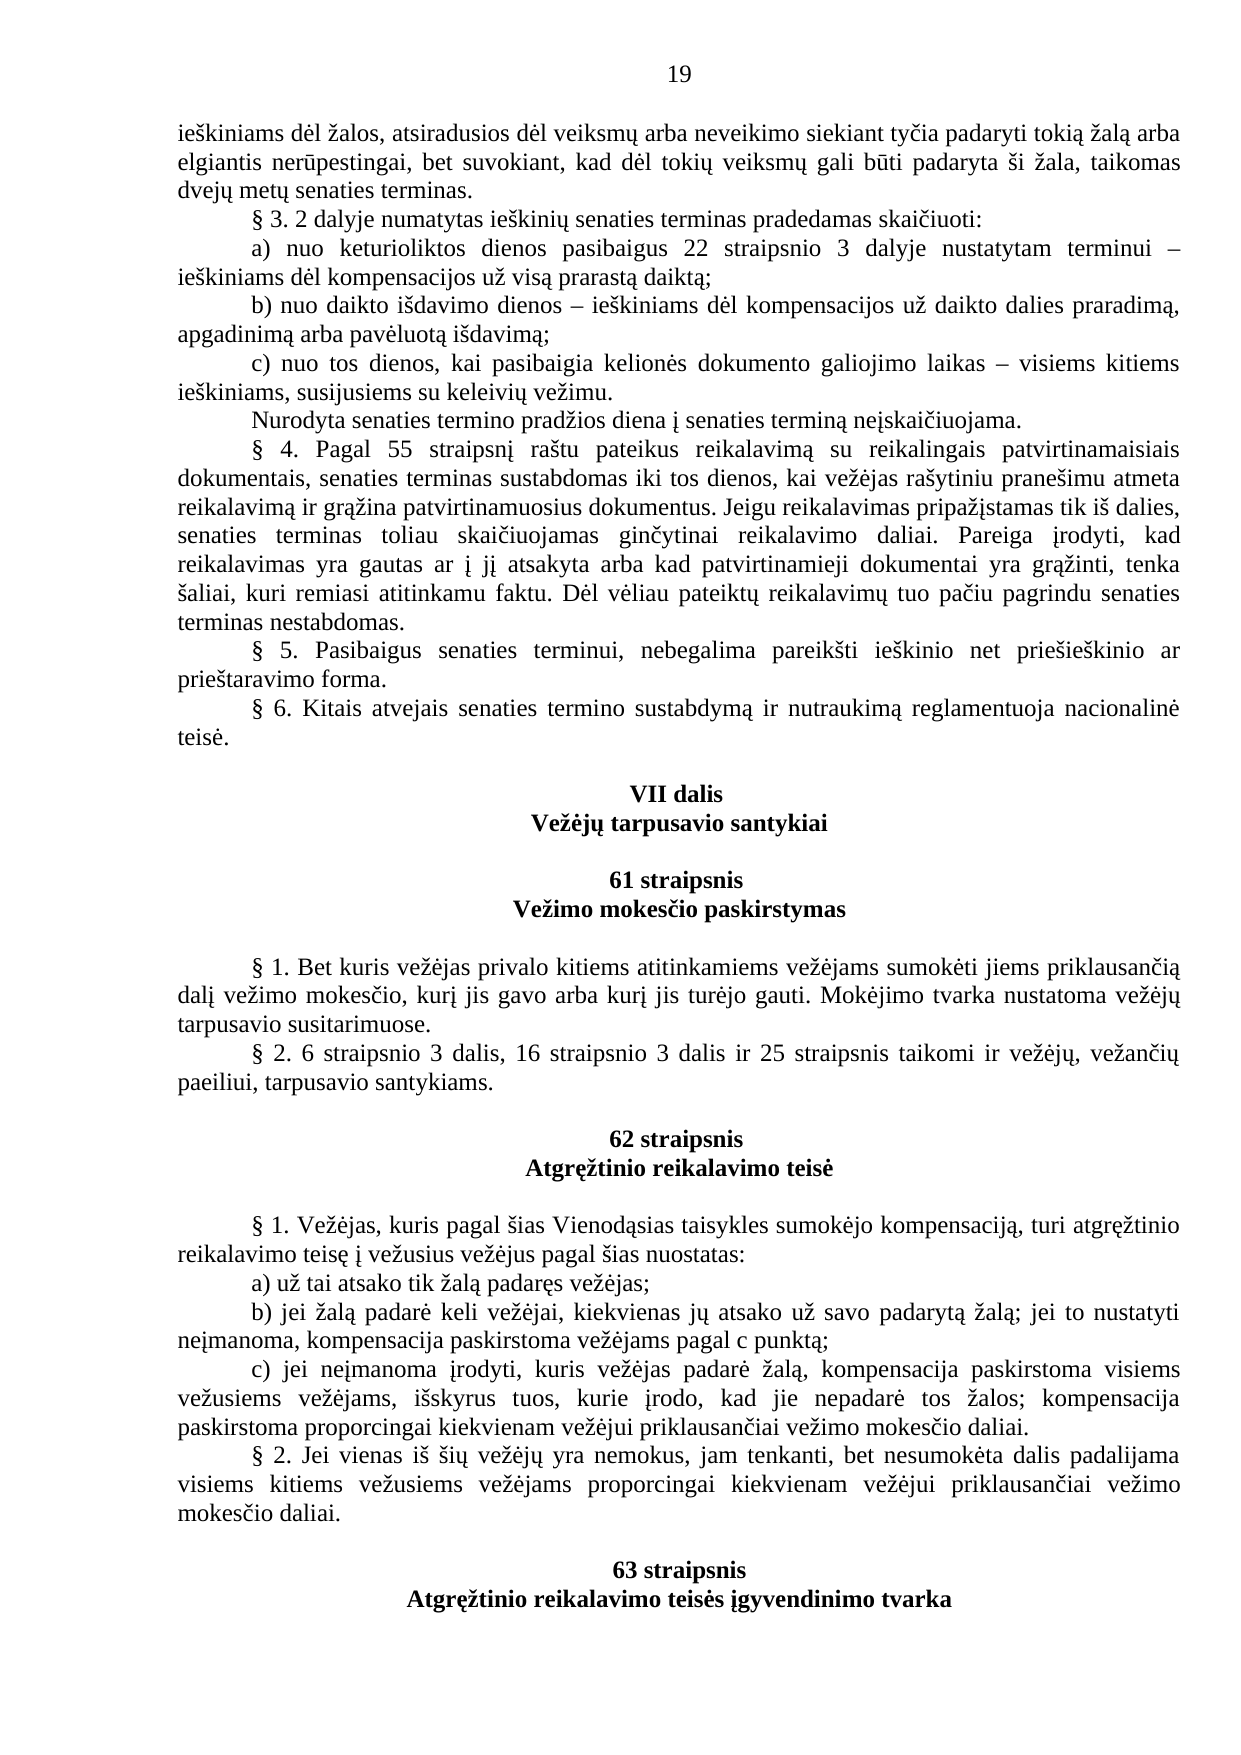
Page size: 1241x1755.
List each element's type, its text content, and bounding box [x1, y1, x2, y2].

text § 1. Vežėjas, kuris pagal šias Vienodąsias taisykles sumokėjo kompensaciją, turi atgręžtinio reikalavimo teisę į vežusius vežėjus pagal šias nuostatas: [177, 1211, 1181, 1268]
text § 1. Bet kuris vežėjas privalo kitiems atitinkamiems vežėjams sumokėti jiems priklausančią dalį vežimo mokesčio, kurį jis gavo arba kurį jis turėjo gauti. Mokėjimo tvarka nustatoma vežėjų tarpusavio susitarimuose. [177, 952, 1181, 1038]
text Atgręžtinio reikalavimo teisė [177, 1153, 1181, 1182]
text Vežimo mokesčio paskirstymas [177, 894, 1181, 923]
text b) nuo daikto išdavimo dienos – ieškiniams dėl kompensacijos už daikto dalies praradimą, apgadinimą arba pavėluotą išdavimą; [177, 291, 1181, 348]
text a) už tai atsako tik žalą padaręs vežėjas; [177, 1268, 1181, 1297]
text Vežėjų tarpusavio santykiai [177, 808, 1181, 837]
text Atgręžtinio reikalavimo teisės įgyvendinimo tvarka [177, 1584, 1181, 1613]
text a) nuo keturioliktos dienos pasibaigus 22 straipsnio 3 dalyje nustatytam terminui – ieškiniams dėl kompensacijos už visą prarastą daiktą; [177, 233, 1181, 291]
text § 6. Kitais atvejais senaties termino sustabdymą ir nutraukimą reglamentuoja nacionalinė teisė. [177, 693, 1181, 751]
text c) jei neįmanoma įrodyti, kuris vežėjas padarė žalą, kompensacija paskirstoma visiems vežusiems vežėjams, išskyrus tuos, kurie įrodo, kad jie nepadarė tos žalos; kompensacija paskirstoma proporcingai kiekvienam vežėjui priklausančiai vežimo mokesčio daliai. [177, 1354, 1181, 1441]
text b) jei žalą padarė keli vežėjai, kiekvienas jų atsako už savo padarytą žalą; jei to nustatyti neįmanoma, kompensacija paskirstoma vežėjams pagal c punktą; [177, 1297, 1181, 1354]
text § 5. Pasibaigus senaties terminui, nebegalima pareikšti ieškinio net priešieškinio ar prieštaravimo forma. [177, 636, 1181, 693]
text § 4. Pagal 55 straipsnį raštu pateikus reikalavimą su reikalingais patvirtinamaisiais dokumentais, senaties terminas sustabdomas iki tos dienos, kai vežėjas rašytiniu pranešimu atmeta reikalavimą ir grąžina patvirtinamuosius dokumentus. Jeigu reikalavimas pripažįstamas tik iš dalies, senaties terminas toliau skaičiuojamas ginčytinai reikalavimo daliai. Pareiga įrodyti, kad reikalavimas yra gautas ar į jį atsakyta arba kad patvirtinamieji dokumentai yra grąžinti, tenka šaliai, kuri remiasi atitinkamu faktu. Dėl vėliau pateiktų reikalavimų tuo pačiu pagrindu senaties terminas nestabdomas. [177, 434, 1181, 636]
text ieškiniams dėl žalos, atsiradusios dėl veiksmų arba neveikimo siekiant tyčia padaryti tokią žalą arba elgiantis nerūpestingai, bet suvokiant, kad dėl tokių veiksmų gali būti padaryta ši žala, taikomas dvejų metų senaties terminas. [177, 118, 1181, 204]
text § 2. Jei vienas iš šių vežėjų yra nemokus, jam tenkanti, bet nesumokėta dalis padalijama visiems kitiems vežusiems vežėjams proporcingai kiekvienam vežėjui priklausančiai vežimo mokesčio daliai. [177, 1441, 1181, 1527]
text § 3. 2 dalyje numatytas ieškinių senaties terminas pradedamas skaičiuoti: [177, 204, 1181, 233]
text VII dalis [177, 779, 1181, 808]
text 62 straipsnis [177, 1124, 1181, 1153]
text 63 straipsnis [177, 1556, 1181, 1584]
text § 2. 6 straipsnio 3 dalis, 16 straipsnio 3 dalis ir 25 straipsnis taikomi ir vežėjų, vežančių paeiliui, tarpusavio santykiams. [177, 1038, 1181, 1096]
text 61 straipsnis [177, 866, 1181, 894]
text Nurodyta senaties termino pradžios diena į senaties terminą neįskaičiuojama. [177, 406, 1181, 434]
text c) nuo tos dienos, kai pasibaigia kelionės dokumento galiojimo laikas – visiems kitiems ieškiniams, susijusiems su keleivių vežimu. [177, 348, 1181, 406]
